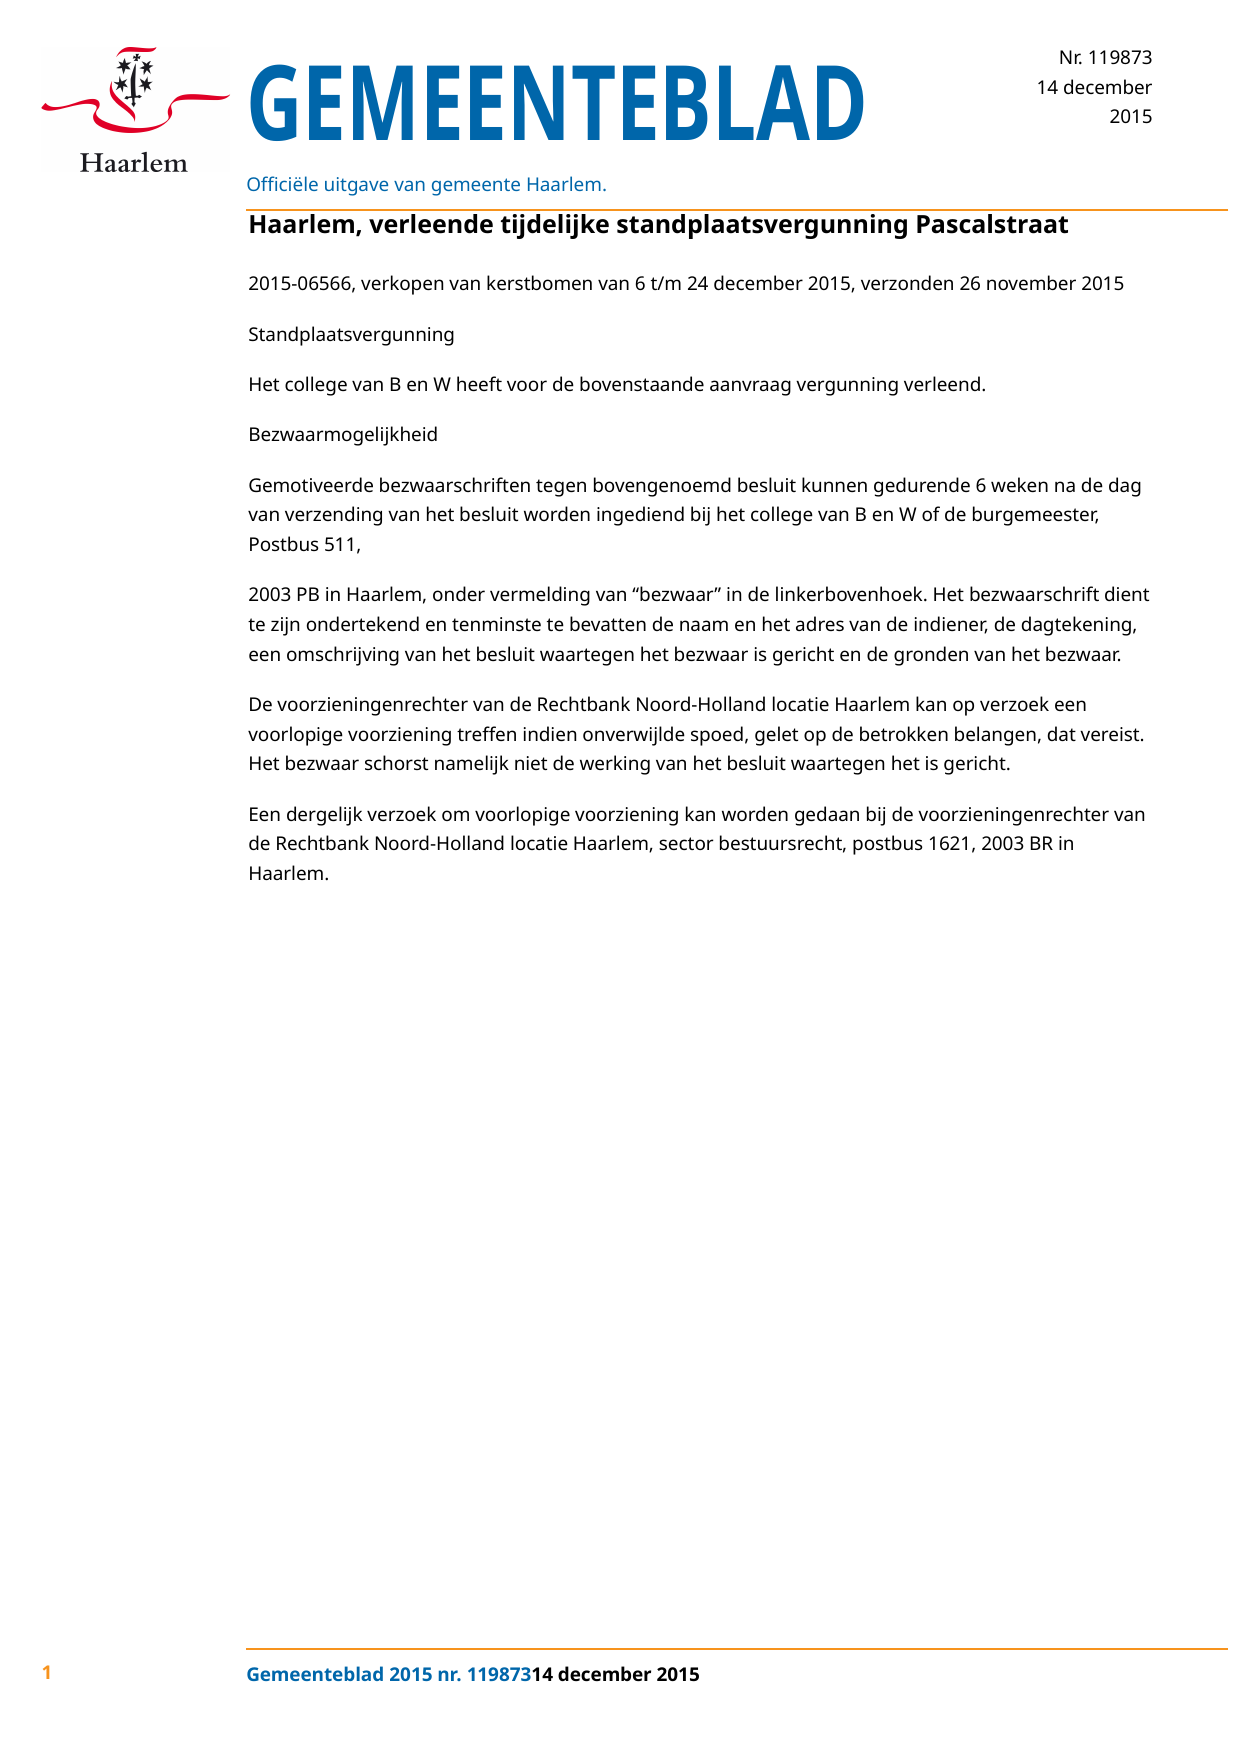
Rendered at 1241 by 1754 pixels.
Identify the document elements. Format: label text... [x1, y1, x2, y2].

text 2015-06566, verkopen van kerstbomen van 6 t/m 24 december 2015, verzonden 26 november 2015 [248, 270, 1152, 296]
text Gemotiveerde bezwaarschriften tegen bovengenoemd besluit kunnen gedurende 6 weken na de dag van verzending van het besluit worden ingediend bij het college van B en W of de burgemeester, Postbus 511, [248, 472, 1152, 557]
text Haarlem, verleende tijdelijke standplaatsvergunning Pascalstraat [248, 211, 1152, 241]
text 2003 PB in Haarlem, onder vermelding van “bezwaar” in de linkerbovenhoek. Het bezwaarschrift dient te zijn ondertekend en tenminste te bevatten de naam en het adres van de indiener, de dagtekening, een omschrijving van het besluit waartegen het bezwaar is gericht en de gronden van het bezwaar. [248, 582, 1152, 666]
picture [41, 47, 231, 172]
text Bezwaarmogelijkheid [248, 422, 1152, 447]
text Een dergelijk verzoek om voorlopige voorziening kan worden gedaan bij de voorzieningenrechter van de Rechtbank Noord-Holland locatie Haarlem, sector bestuursrecht, postbus 1621, 2003 BR in Haarlem. [248, 801, 1152, 886]
text Standplaatsvergunning [248, 321, 1152, 346]
text Het college van B en W heeft voor de bovenstaande aanvraag vergunning verleend. [248, 371, 1152, 397]
text De voorzieningenrechter van de Rechtbank Noord-Holland locatie Haarlem kan op verzoek een voorlopige voorziening treffen indien onverwijlde spoed, gelet op de betrokken belangen, dat vereist. Het bezwaar schorst namelijk niet de werking van het besluit waartegen het is gericht. [248, 691, 1152, 776]
